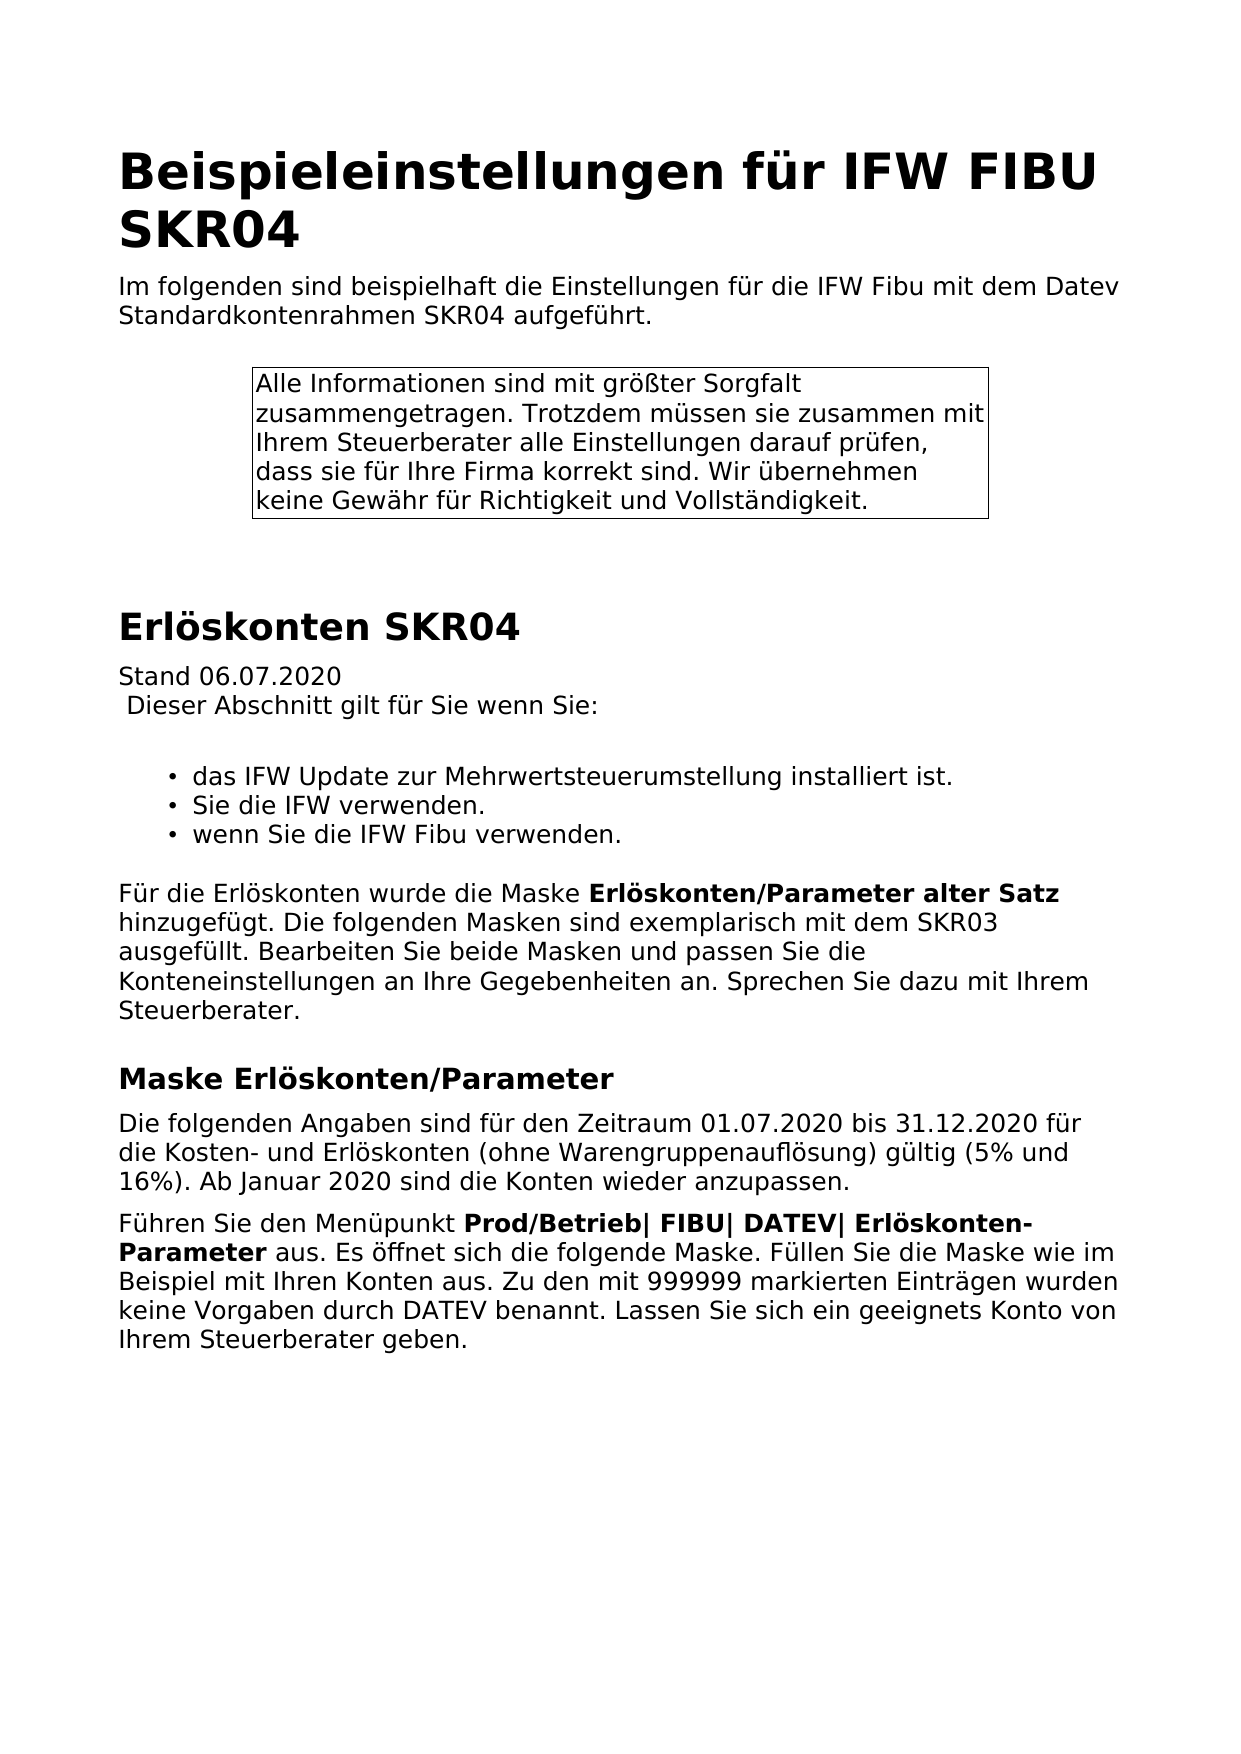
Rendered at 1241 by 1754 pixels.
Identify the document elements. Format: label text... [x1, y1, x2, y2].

text Im folgenden sind beispielhaft die Einstellungen für die IFW Fibu mit dem Datev Standardkontenrahmen SKR04 aufgeführt. [118, 272, 1122, 330]
text Die folgenden Angaben sind für den Zeitraum 01.07.2020 bis 31.12.2020 für die Kosten- und Erlöskonten (ohne Warengruppenauflösung) gültig (5% und 16%). Ab Januar 2020 sind die Konten wieder anzupassen. [118, 1109, 1122, 1197]
subtitle Beispieleinstellungen für IFW FIBU SKR04 [118, 143, 1122, 259]
list wenn Sie die IFW Fibu verwenden. [177, 821, 1122, 850]
text Führen Sie den Menüpunkt Prod/Betrieb| FIBU| DATEV| Erlöskonten-Parameter aus. Es öffnet sich die folgende Maske. Füllen Sie die Maske wie im Beispiel mit Ihren Konten aus. Zu den mit 999999 markierten Einträgen wurden keine Vorgaben durch DATEV benannt. Lassen Sie sich ein geeignets Konto von Ihrem Steuerberater geben. [118, 1209, 1122, 1355]
text Für die Erlöskonten wurde die Maske Erlöskonten/Parameter alter Satz hinzugefügt. Die folgenden Masken sind exemplarisch mit dem SKR03 ausgefüllt. Bearbeiten Sie beide Masken und passen Sie die Konteneinstellungen an Ihre Gegebenheiten an. Sprechen Sie dazu mit Ihrem Steuerberater. [118, 879, 1122, 1025]
list das IFW Update zur Mehrwertsteuerumstellung installiert ist. [177, 762, 1122, 791]
table_header Alle Informationen sind mit größter Sorgfalt zusammengetragen. Trotzdem müssen sie zusammen mit Ihrem Steuerberater alle Einstellungen darauf prüfen, dass sie für Ihre Firma korrekt sind. Wir übernehmen keine Gewähr für Richtigkeit und Vollständigkeit. [253, 368, 988, 518]
list Sie die IFW verwenden. [177, 791, 1122, 821]
subtitle Maske Erlöskonten/Parameter [118, 1063, 1122, 1097]
text Stand 06.07.2020 Dieser Abschnitt gilt für Sie wenn Sie: [118, 662, 1122, 720]
subtitle Erlöskonten SKR04 [118, 606, 1122, 649]
